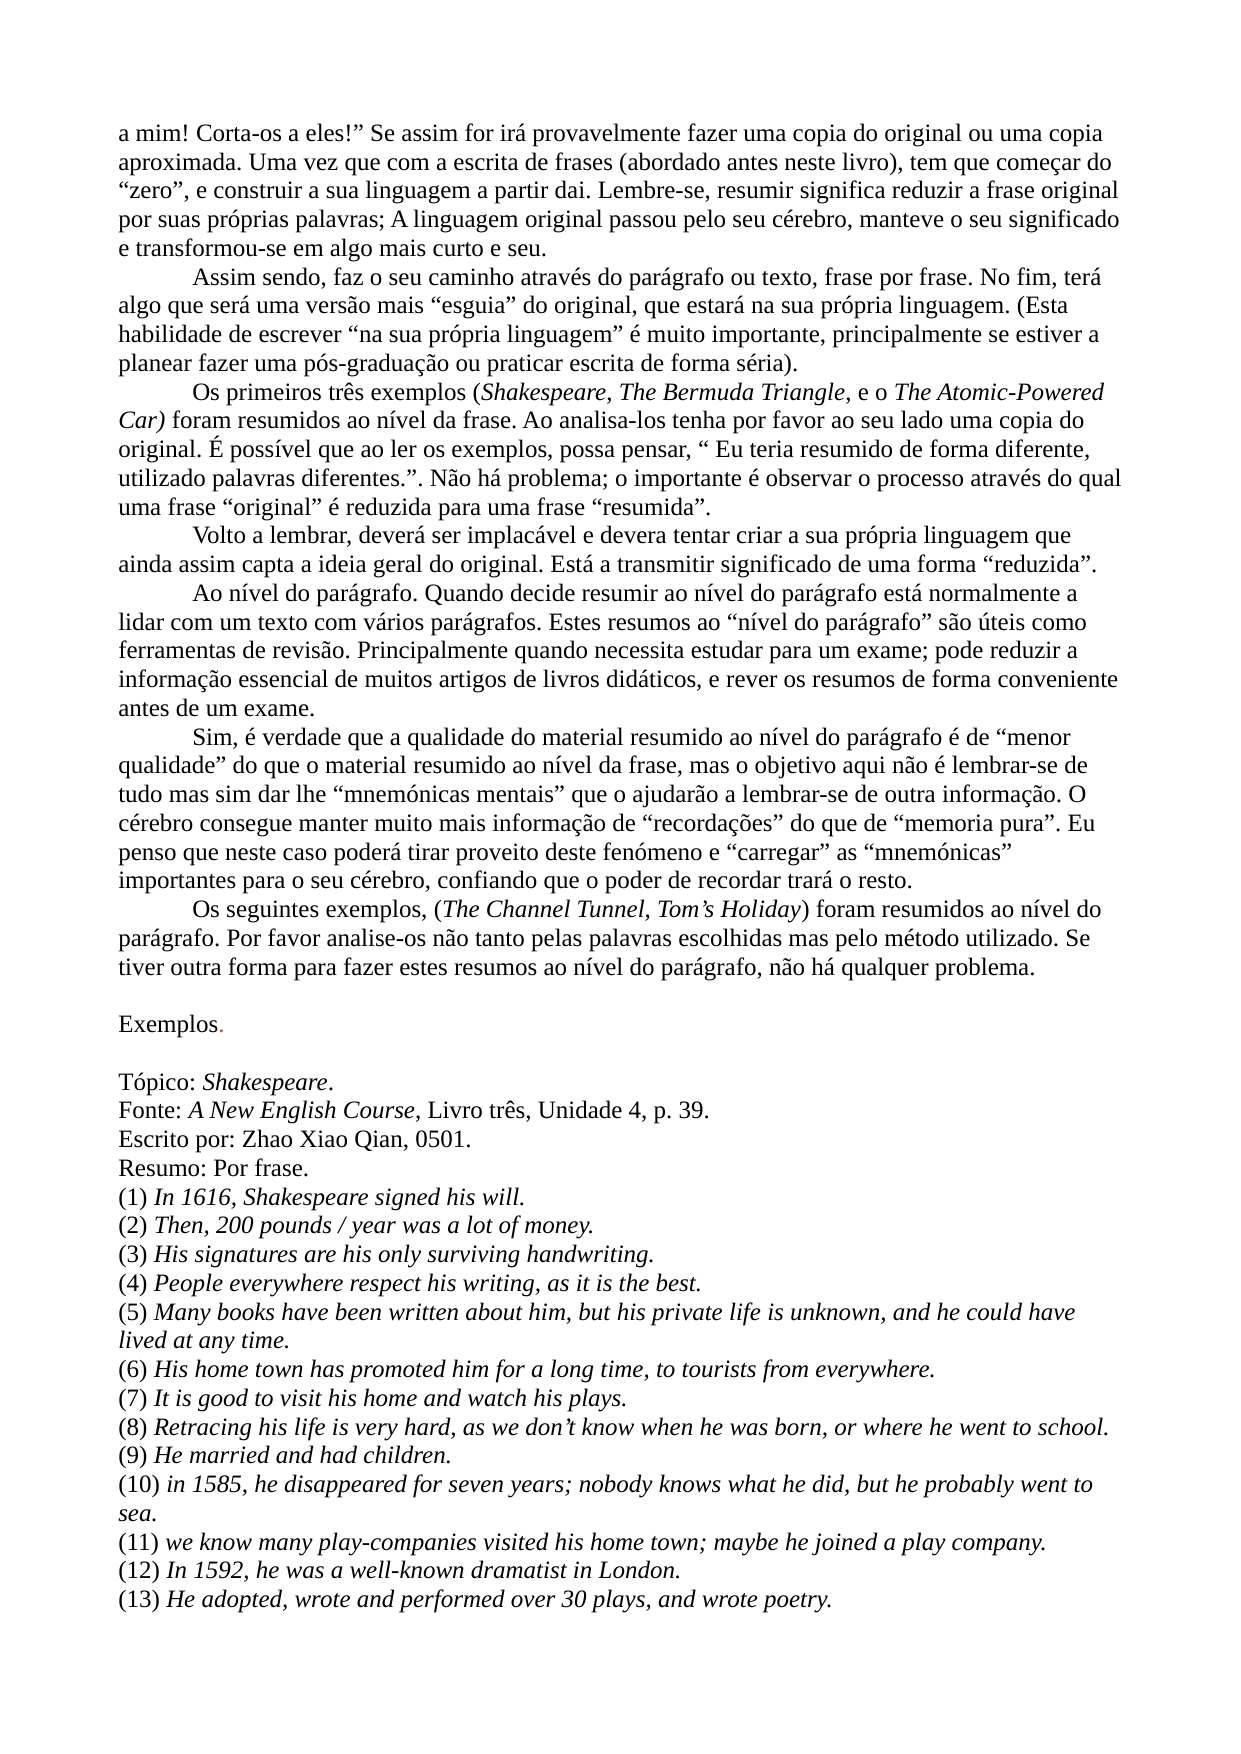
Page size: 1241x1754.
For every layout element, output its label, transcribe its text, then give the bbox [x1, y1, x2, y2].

text Ao nível do parágrafo. Quando decide resumir ao nível do parágrafo está normalmente a lidar com um texto com vários parágrafos. Estes resumos ao “nível do parágrafo” são úteis como ferramentas de revisão. Principalmente quando necessita estudar para um exame; pode reduzir a informação essencial de muitos artigos de livros didáticos, e rever os resumos de forma conveniente antes de um exame. [118, 578, 1122, 722]
text Assim sendo, faz o seu caminho através do parágrafo ou texto, frase por frase. No fim, terá algo que será uma versão mais “esguia” do original, que estará na sua própria linguagem. (Esta habilidade de escrever “na sua própria linguagem” é muito importante, principalmente se estiver a planear fazer uma pós-graduação ou praticar escrita de forma séria). [118, 262, 1122, 377]
text a mim! Corta-os a eles!” Se assim for irá provavelmente fazer uma copia do original ou uma copia aproximada. Uma vez que com a escrita de frases (abordado antes neste livro), tem que começar do “zero”, e construir a sua linguagem a partir dai. Lembre-se, resumir significa reduzir a frase original por suas próprias palavras; A linguagem original passou pelo seu cérebro, manteve o seu significado e transformou-se em algo mais curto e seu. [118, 118, 1122, 262]
text Os seguintes exemplos, (The Channel Tunnel, Tom’s Holiday) foram resumidos ao nível do parágrafo. Por favor analise-os não tanto pelas palavras escolhidas mas pelo método utilizado. Se tiver outra forma para fazer estes resumos ao nível do parágrafo, não há qualquer problema. Exemplos. Tópico: Shakespeare. Fonte: A New English Course, Livro três, Unidade 4, p. 39. Escrito por: Zhao Xiao Qian, 0501. Resumo: Por frase. (1) In 1616, Shakespeare signed his will. (2) Then, 200 pounds / year was a lot of money. (3) His signatures are his only surviving handwriting. (4) People everywhere respect his writing, as it is the best. (5) Many books have been written about him, but his private life is unknown, and he could have lived at any time. (6) His home town has promoted him for a long time, to tourists from everywhere. (7) It is good to visit his home and watch his plays. (8) Retracing his life is very hard, as we don’t know when he was born, or where he went to school. (9) He married and had children. (10) in 1585, he disappeared for seven years; nobody knows what he did, but he probably went to sea. (11) we know many play-companies visited his home town; maybe he joined a play company. (12) In 1592, he was a well-known dramatist in London. (13) He adopted, wrote and performed over 30 plays, and wrote poetry. [118, 894, 1122, 1613]
text Os primeiros três exemplos (Shakespeare, The Bermuda Triangle, e o The Atomic-Powered Car) foram resumidos ao nível da frase. Ao analisa-los tenha por favor ao seu lado uma copia do original. É possível que ao ler os exemplos, possa pensar, “ Eu teria resumido de forma diferente, utilizado palavras diferentes.”. Não há problema; o importante é observar o processo através do qual uma frase “original” é reduzida para uma frase “resumida”. Volto a lembrar, deverá ser implacável e devera tentar criar a sua própria linguagem que ainda assim capta a ideia geral do original. Está a transmitir significado de uma forma “reduzida”. [118, 377, 1122, 578]
text Sim, é verdade que a qualidade do material resumido ao nível do parágrafo é de “menor qualidade” do que o material resumido ao nível da frase, mas o objetivo aqui não é lembrar-se de tudo mas sim dar lhe “mnemónicas mentais” que o ajudarão a lembrar-se de outra informação. O cérebro consegue manter muito mais informação de “recordações” do que de “memoria pura”. Eu penso que neste caso poderá tirar proveito deste fenómeno e “carregar” as “mnemónicas” importantes para o seu cérebro, confiando que o poder de recordar trará o resto. [118, 722, 1122, 894]
